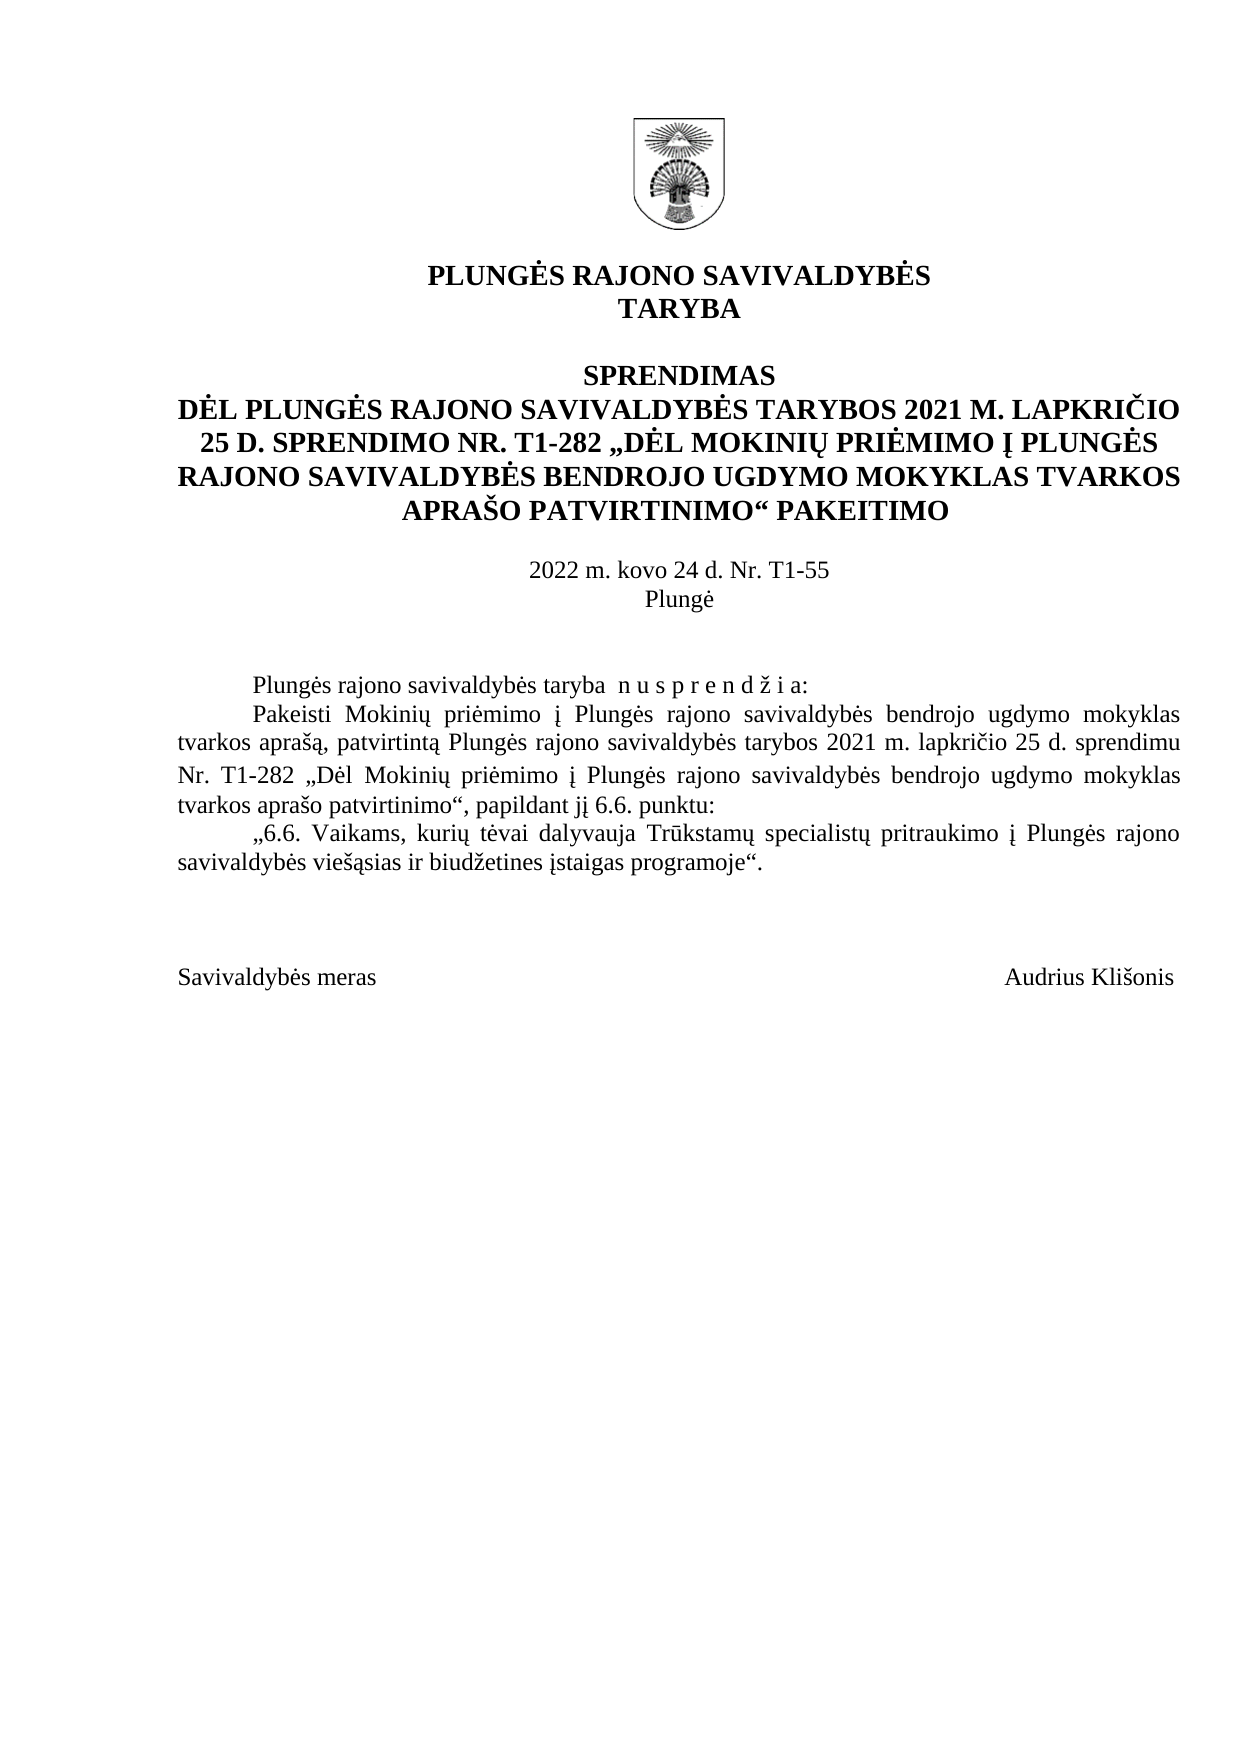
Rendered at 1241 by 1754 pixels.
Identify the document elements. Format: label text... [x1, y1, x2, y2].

text Pakeisti Mokinių priėmimo į Plungės rajono savivaldybės bendrojo ugdymo mokyklas tvarkos aprašą, patvirtintą Plungės rajono savivaldybės tarybos 2021 m. lapkričio 25 d. sprendimu Nr. T1-282 „Dėl Mokinių priėmimo į Plungės rajono savivaldybės bendrojo ugdymo mokyklas tvarkos aprašo patvirtinimo“, papildant jį 6.6. punktu: [177, 699, 1181, 818]
text Plungės rajono savivaldybės taryba n u s p r e n d ž i a: [177, 670, 1181, 699]
text Plungė [177, 584, 1181, 612]
text DĖL PLUNGĖS RAJONO SAVIVALDYBĖS TARYBOS 2021 M. LAPKRIČIO 25 D. SPRENDIMO NR. T1-282 „DĖL MoKINIŲ PRIĖMIMO Į PLUNGĖS RAJONO SAVIVALDYBĖS BENDROJO UGDYMO MOKYKLAS TVARKOS APRAŠO PATVIRTINIMO“ PAKEITIMO [177, 392, 1181, 526]
text TARYBA [177, 291, 1181, 325]
text 2022 m. kovo 24 d. Nr. T1-55 [177, 555, 1181, 584]
text PLUNGĖS RAJONO SAVIVALDYBĖS [177, 258, 1181, 291]
text „6.6. Vaikams, kurių tėvai dalyvauja Trūkstamų specialistų pritraukimo į Plungės rajono savivaldybės viešąsias ir biudžetines įstaigas programoje“. [177, 818, 1181, 876]
text SPRENDIMAS [177, 358, 1181, 392]
text Savivaldybės meras Audrius Klišonis [177, 962, 1181, 991]
